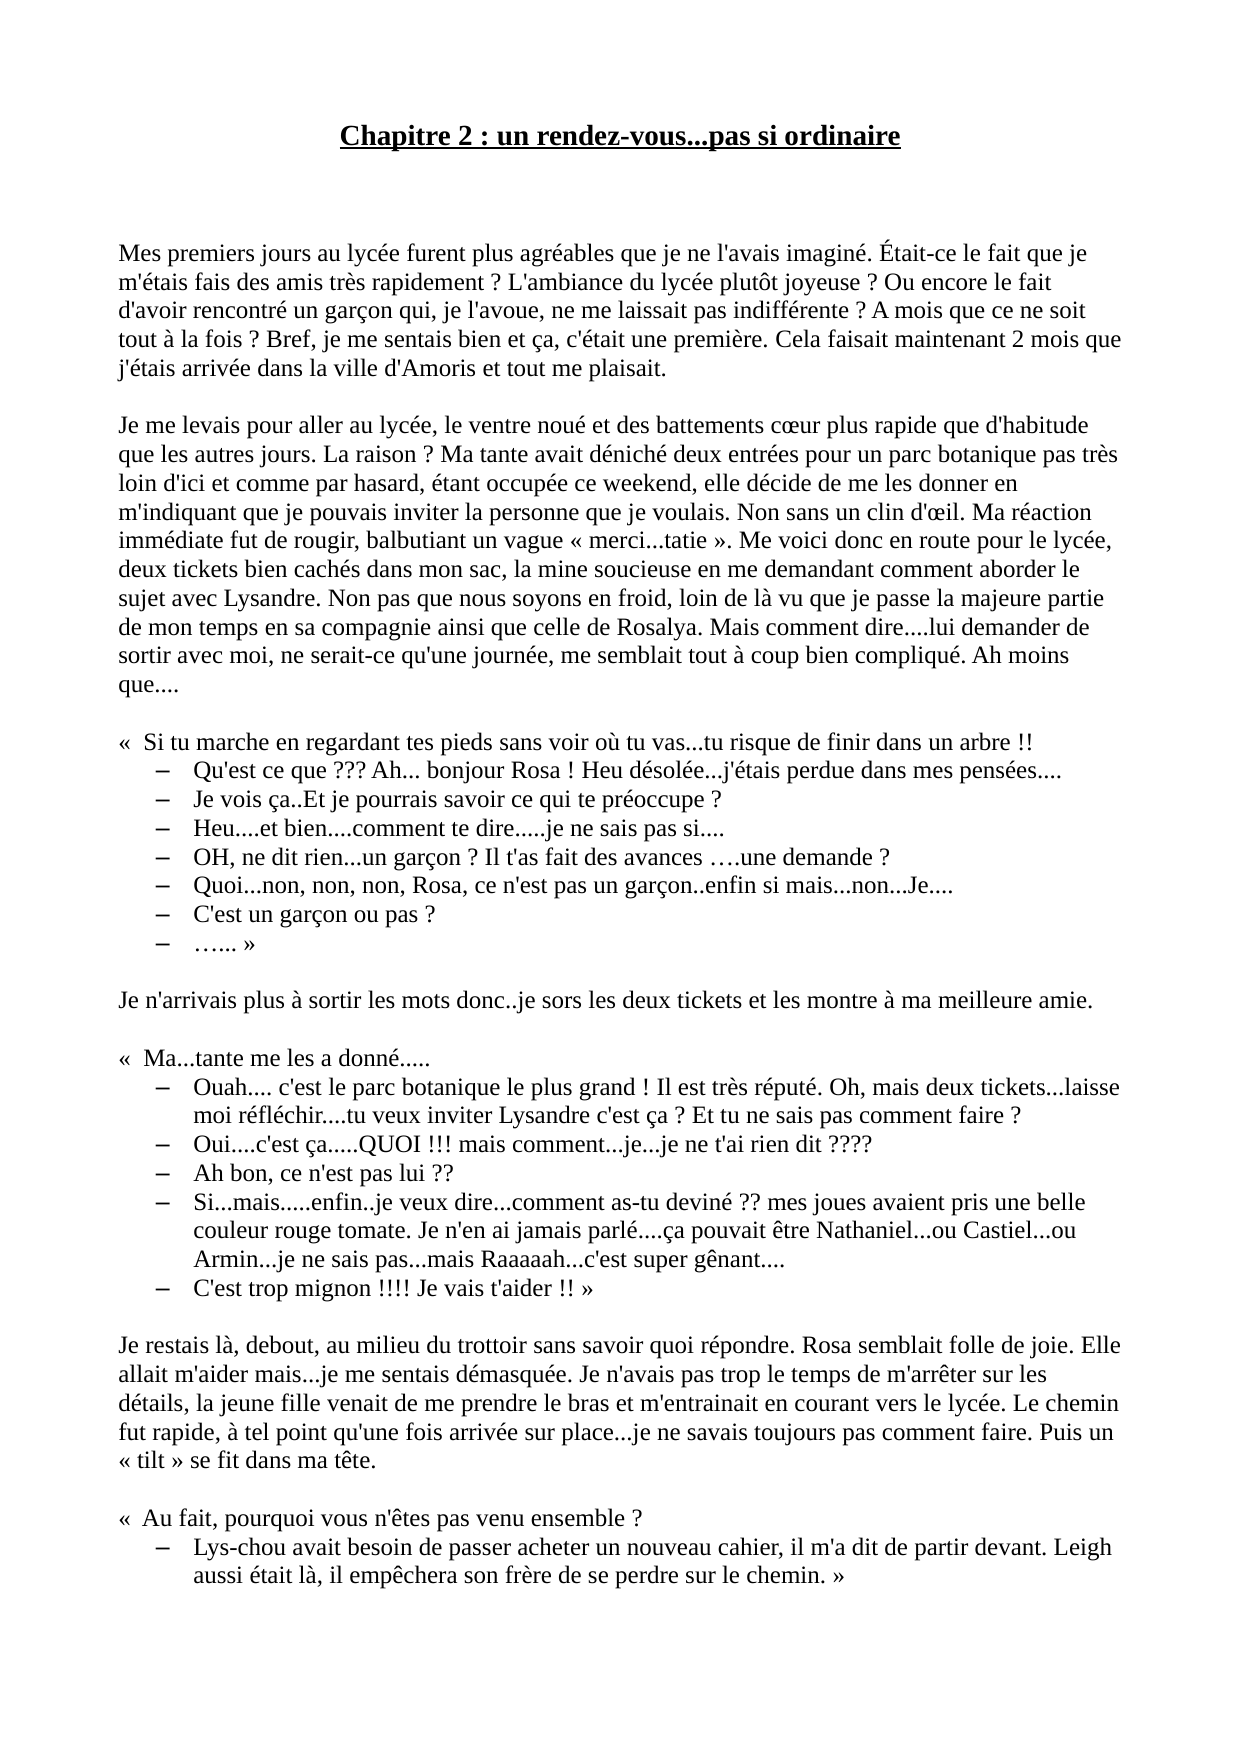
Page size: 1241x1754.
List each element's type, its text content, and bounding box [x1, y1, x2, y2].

list Je vois ça..Et je pourrais savoir ce qui te préoccupe ? [156, 784, 1122, 813]
list Quoi...non, non, non, Rosa, ce n'est pas un garçon..enfin si mais...non...Je.... [156, 870, 1122, 899]
text Chapitre 2 : un rendez-vous...pas si ordinaire [118, 118, 1122, 152]
list C'est trop mignon !!!! Je vais t'aider !! » [156, 1273, 1122, 1302]
text « Ma...tante me les a donné..... [118, 1043, 1122, 1072]
text « Si tu marche en regardant tes pieds sans voir où tu vas...tu risque de finir dans un arbre !! [118, 727, 1122, 755]
text Mes premiers jours au lycée furent plus agréables que je ne l'avais imaginé. Était-ce le fait que je m'étais fais des amis très rapidement ? L'ambiance du lycée plutôt joyeuse ? Ou encore le fait d'avoir rencontré un garçon qui, je l'avoue, ne me laissait pas indifférente ? A mois que ce ne soit tout à la fois ? Bref, je me sentais bien et ça, c'était une première. Cela faisait maintenant 2 mois que j'étais arrivée dans la ville d'Amoris et tout me plaisait. [118, 238, 1122, 382]
list Heu....et bien....comment te dire.....je ne sais pas si.... [156, 813, 1122, 842]
text Je n'arrivais plus à sortir les mots donc..je sors les deux tickets et les montre à ma meilleure amie. [118, 985, 1122, 1014]
text « Au fait, pourquoi vous n'êtes pas venu ensemble ? [118, 1503, 1122, 1532]
text Je restais là, debout, au milieu du trottoir sans savoir quoi répondre. Rosa semblait folle de joie. Elle allait m'aider mais...je me sentais démasquée. Je n'avais pas trop le temps de m'arrêter sur les détails, la jeune fille venait de me prendre le bras et m'entrainait en courant vers le lycée. Le chemin fut rapide, à tel point qu'une fois arrivée sur place...je ne savais toujours pas comment faire. Puis un « tilt » se fit dans ma tête. [118, 1330, 1122, 1474]
list Qu'est ce que ??? Ah... bonjour Rosa ! Heu désolée...j'étais perdue dans mes pensées.... [156, 755, 1122, 784]
list Oui....c'est ça.....QUOI !!! mais comment...je...je ne t'ai rien dit ???? [156, 1129, 1122, 1158]
list C'est un garçon ou pas ? [156, 899, 1122, 928]
list Ah bon, ce n'est pas lui ?? [156, 1158, 1122, 1187]
list Si...mais.....enfin..je veux dire...comment as-tu deviné ?? mes joues avaient pris une belle couleur rouge tomate. Je n'en ai jamais parlé....ça pouvait être Nathaniel...ou Castiel...ou Armin...je ne sais pas...mais Raaaaah...c'est super gênant.... [156, 1187, 1122, 1273]
list Lys-chou avait besoin de passer acheter un nouveau cahier, il m'a dit de partir devant. Leigh aussi était là, il empêchera son frère de se perdre sur le chemin. » [156, 1532, 1122, 1589]
list OH, ne dit rien...un garçon ? Il t'as fait des avances ….une demande ? [156, 842, 1122, 870]
text Je me levais pour aller au lycée, le ventre noué et des battements cœur plus rapide que d'habitude que les autres jours. La raison ? Ma tante avait déniché deux entrées pour un parc botanique pas très loin d'ici et comme par hasard, étant occupée ce weekend, elle décide de me les donner en m'indiquant que je pouvais inviter la personne que je voulais. Non sans un clin d'œil. Ma réaction immédiate fut de rougir, balbutiant un vague « merci...tatie ». Me voici donc en route pour le lycée, deux tickets bien cachés dans mon sac, la mine soucieuse en me demandant comment aborder le sujet avec Lysandre. Non pas que nous soyons en froid, loin de là vu que je passe la majeure partie de mon temps en sa compagnie ainsi que celle de Rosalya. Mais comment dire....lui demander de sortir avec moi, ne serait-ce qu'une journée, me semblait tout à coup bien compliqué. Ah moins que.... [118, 410, 1122, 698]
list Ouah.... c'est le parc botanique le plus grand ! Il est très réputé. Oh, mais deux tickets...laisse moi réfléchir....tu veux inviter Lysandre c'est ça ? Et tu ne sais pas comment faire ? [156, 1072, 1122, 1129]
list …... » [156, 928, 1122, 957]
